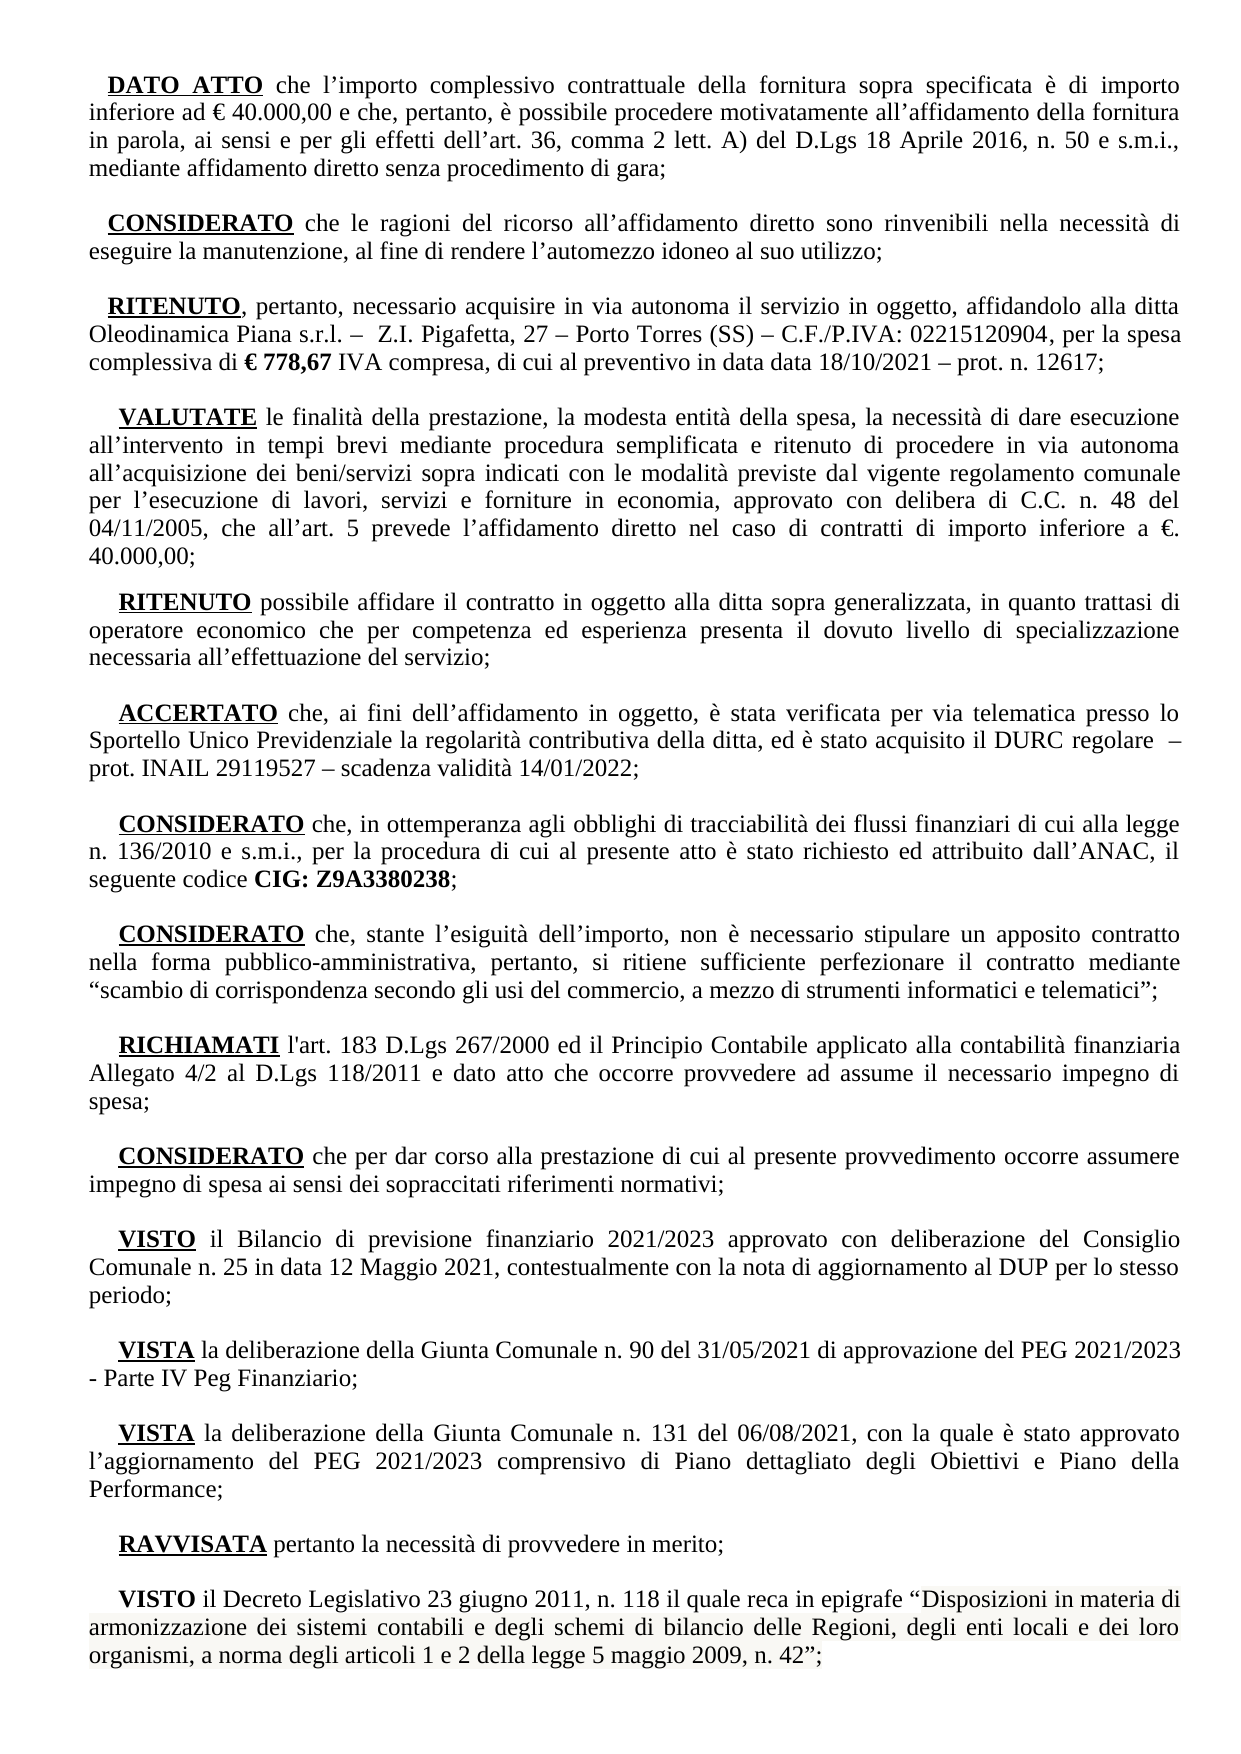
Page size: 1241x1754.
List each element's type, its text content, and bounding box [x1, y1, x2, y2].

text CONSIDERATO che le ragioni del ricorso all’affidamento diretto sono rinvenibili nella necessità di eseguire la manutenzione, al fine di rendere l’automezzo idoneo al suo utilizzo; [89, 209, 1181, 265]
text RITENUTO, pertanto, necessario acquisire in via autonoma il servizio in oggetto, affidandolo alla ditta Oleodinamica Piana s.r.l. – Z.I. Pigafetta, 27 – Porto Torres (SS) – C.F./P.IVA: 02215120904, per la spesa complessiva di € 778,67 IVA compresa, di cui al preventivo in data data 18/10/2021 – prot. n. 12617; [89, 292, 1181, 376]
text VISTA la deliberazione della Giunta Comunale n. 90 del 31/05/2021 di approvazione del PEG 2021/2023 - Parte IV Peg Finanziario; [89, 1336, 1181, 1392]
text RICHIAMATI l'art. 183 D.Lgs 267/2000 ed il Principio Contabile applicato alla contabilità finanziaria Allegato 4/2 al D.Lgs 118/2011 e dato atto che occorre provvedere ad assume il necessario impegno di spesa; [89, 1031, 1181, 1114]
text RAVVISATA pertanto la necessità di provvedere in merito; [89, 1530, 1181, 1558]
text VISTO il Decreto Legislativo 23 giugno 2011, n. 118 il quale reca in epigrafe “Disposizioni in materia di armonizzazione dei sistemi contabili e degli schemi di bilancio delle Regioni, degli enti locali e dei loro organismi, a norma degli articoli 1 e 2 della legge 5 maggio 2009, n. 42”; [89, 1586, 1181, 1669]
text ACCERTATO che, ai fini dell’affidamento in oggetto, è stata verificata per via telematica presso lo Sportello Unico Previdenziale la regolarità contributiva della ditta, ed è stato acquisito il DURC regolare – prot. INAIL 29119527 – scadenza validità 14/01/2022; [89, 699, 1181, 782]
text DATO ATTO che l’importo complessivo contrattuale della fornitura sopra specificata è di importo inferiore ad € 40.000,00 e che, pertanto, è possibile procedere motivatamente all’affidamento della fornitura in parola, ai sensi e per gli effetti dell’art. 36, comma 2 lett. A) del D.Lgs 18 Aprile 2016, n. 50 e s.m.i., mediante affidamento diretto senza procedimento di gara; [89, 71, 1181, 182]
text CONSIDERATO che, in ottemperanza agli obblighi di tracciabilità dei flussi finanziari di cui alla legge n. 136/2010 e s.m.i., per la procedura di cui al presente atto è stato richiesto ed attribuito dall’ANAC, il seguente codice CIG: Z9A3380238; [89, 810, 1181, 893]
text VISTA la deliberazione della Giunta Comunale n. 131 del 06/08/2021, con la quale è stato approvato l’aggiornamento del PEG 2021/2023 comprensivo di Piano dettagliato degli Obiettivi e Piano della Performance; [89, 1419, 1181, 1502]
text CONSIDERATO che per dar corso alla prestazione di cui al presente provvedimento occorre assumere impegno di spesa ai sensi dei sopraccitati riferimenti normativi; [89, 1142, 1181, 1198]
text CONSIDERATO che, stante l’esiguità dell’importo, non è necessario stipulare un apposito contratto nella forma pubblico-amministrativa, pertanto, si ritiene sufficiente perfezionare il contratto mediante “scambio di corrispondenza secondo gli usi del commercio, a mezzo di strumenti informatici e telematici”; [89, 921, 1181, 1004]
text RITENUTO possibile affidare il contratto in oggetto alla ditta sopra generalizzata, in quanto trattasi di operatore economico che per competenza ed esperienza presenta il dovuto livello di specializzazione necessaria all’effettuazione del servizio; [89, 588, 1181, 671]
text VALUTATE le finalità della prestazione, la modesta entità della spesa, la necessità di dare esecuzione all’intervento in tempi brevi mediante procedura semplificata e ritenuto di procedere in via autonoma all’acquisizione dei beni/servizi sopra indicati con le modalità previste dal vigente regolamento comunale per l’esecuzione di lavori, servizi e forniture in economia, approvato con delibera di C.C. n. 48 del 04/11/2005, che all’art. 5 prevede l’affidamento diretto nel caso di contratti di importo inferiore a €. 40.000,00; [89, 403, 1181, 569]
text VISTO il Bilancio di previsione finanziario 2021/2023 approvato con deliberazione del Consiglio Comunale n. 25 in data 12 Maggio 2021, contestualmente con la nota di aggiornamento al DUP per lo stesso periodo; [89, 1225, 1181, 1308]
